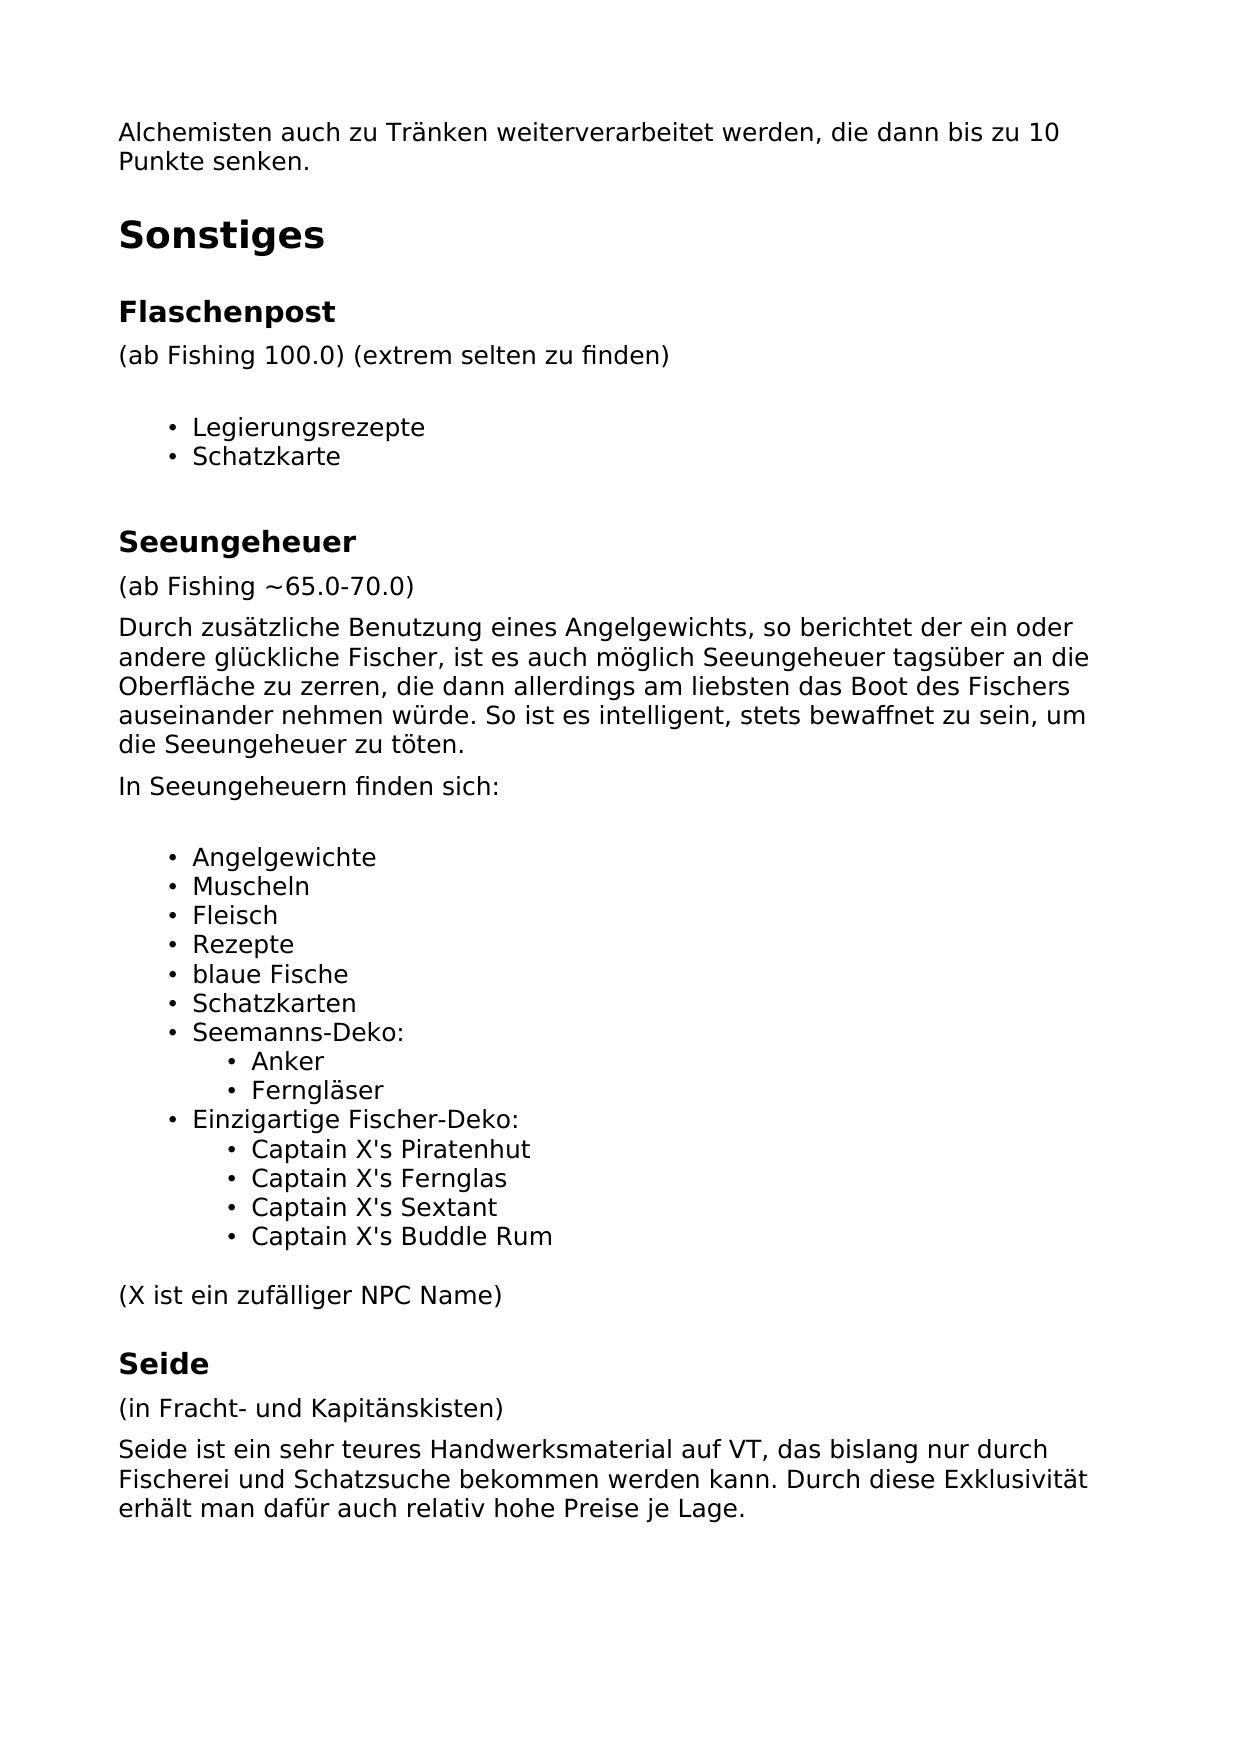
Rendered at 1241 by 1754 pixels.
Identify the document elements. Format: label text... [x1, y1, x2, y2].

text Durch zusätzliche Benutzung eines Angelgewichts, so berichtet der ein oder andere glückliche Fischer, ist es auch möglich Seeungeheuer tagsüber an die Oberfläche zu zerren, die dann allerdings am liebsten das Boot des Fischers auseinander nehmen würde. So ist es intelligent, stets bewaffnet zu sein, um die Seeungeheuer zu töten. [118, 614, 1122, 759]
list Angelgewichte [177, 843, 1122, 872]
list Schatzkarten [177, 989, 1122, 1018]
list Ferngläser [236, 1076, 1122, 1106]
text (ab Fishing 100.0) (extrem selten zu finden) [118, 342, 1122, 371]
list Captain X's Piratenhut [236, 1135, 1122, 1164]
subtitle Seide [118, 1348, 1122, 1382]
list Einzigartige Fischer-Deko: [177, 1106, 1122, 1135]
list blaue Fische [177, 960, 1122, 989]
text (in Fracht- und Kapitänskisten) [118, 1394, 1122, 1423]
list Captain X's Sextant [236, 1193, 1122, 1222]
text (X ist ein zufälliger NPC Name) [118, 1281, 1122, 1310]
text Seide ist ein sehr teures Handwerksmaterial auf VT, das bislang nur durch Fischerei und Schatzsuche bekommen werden kann. Durch diese Exklusivität erhält man dafür auch relativ hohe Preise je Lage. [118, 1436, 1122, 1523]
list Captain X's Fernglas [236, 1164, 1122, 1193]
list Fleisch [177, 901, 1122, 931]
subtitle Flaschenpost [118, 295, 1122, 329]
list Anker [236, 1047, 1122, 1076]
list Muscheln [177, 872, 1122, 901]
list Schatzkarte [177, 442, 1122, 471]
subtitle Sonstiges [118, 214, 1122, 258]
list Rezepte [177, 931, 1122, 960]
list Legierungsrezepte [177, 413, 1122, 442]
list Captain X's Buddle Rum [236, 1222, 1122, 1251]
list Seemanns-Deko: [177, 1018, 1122, 1047]
text (ab Fishing ~65.0-70.0) [118, 572, 1122, 601]
text Alchemisten auch zu Tränken weiterverarbeitet werden, die dann bis zu 10 Punkte senken. [118, 118, 1122, 176]
subtitle Seeungeheuer [118, 526, 1122, 559]
text In Seeungeheuern finden sich: [118, 772, 1122, 801]
